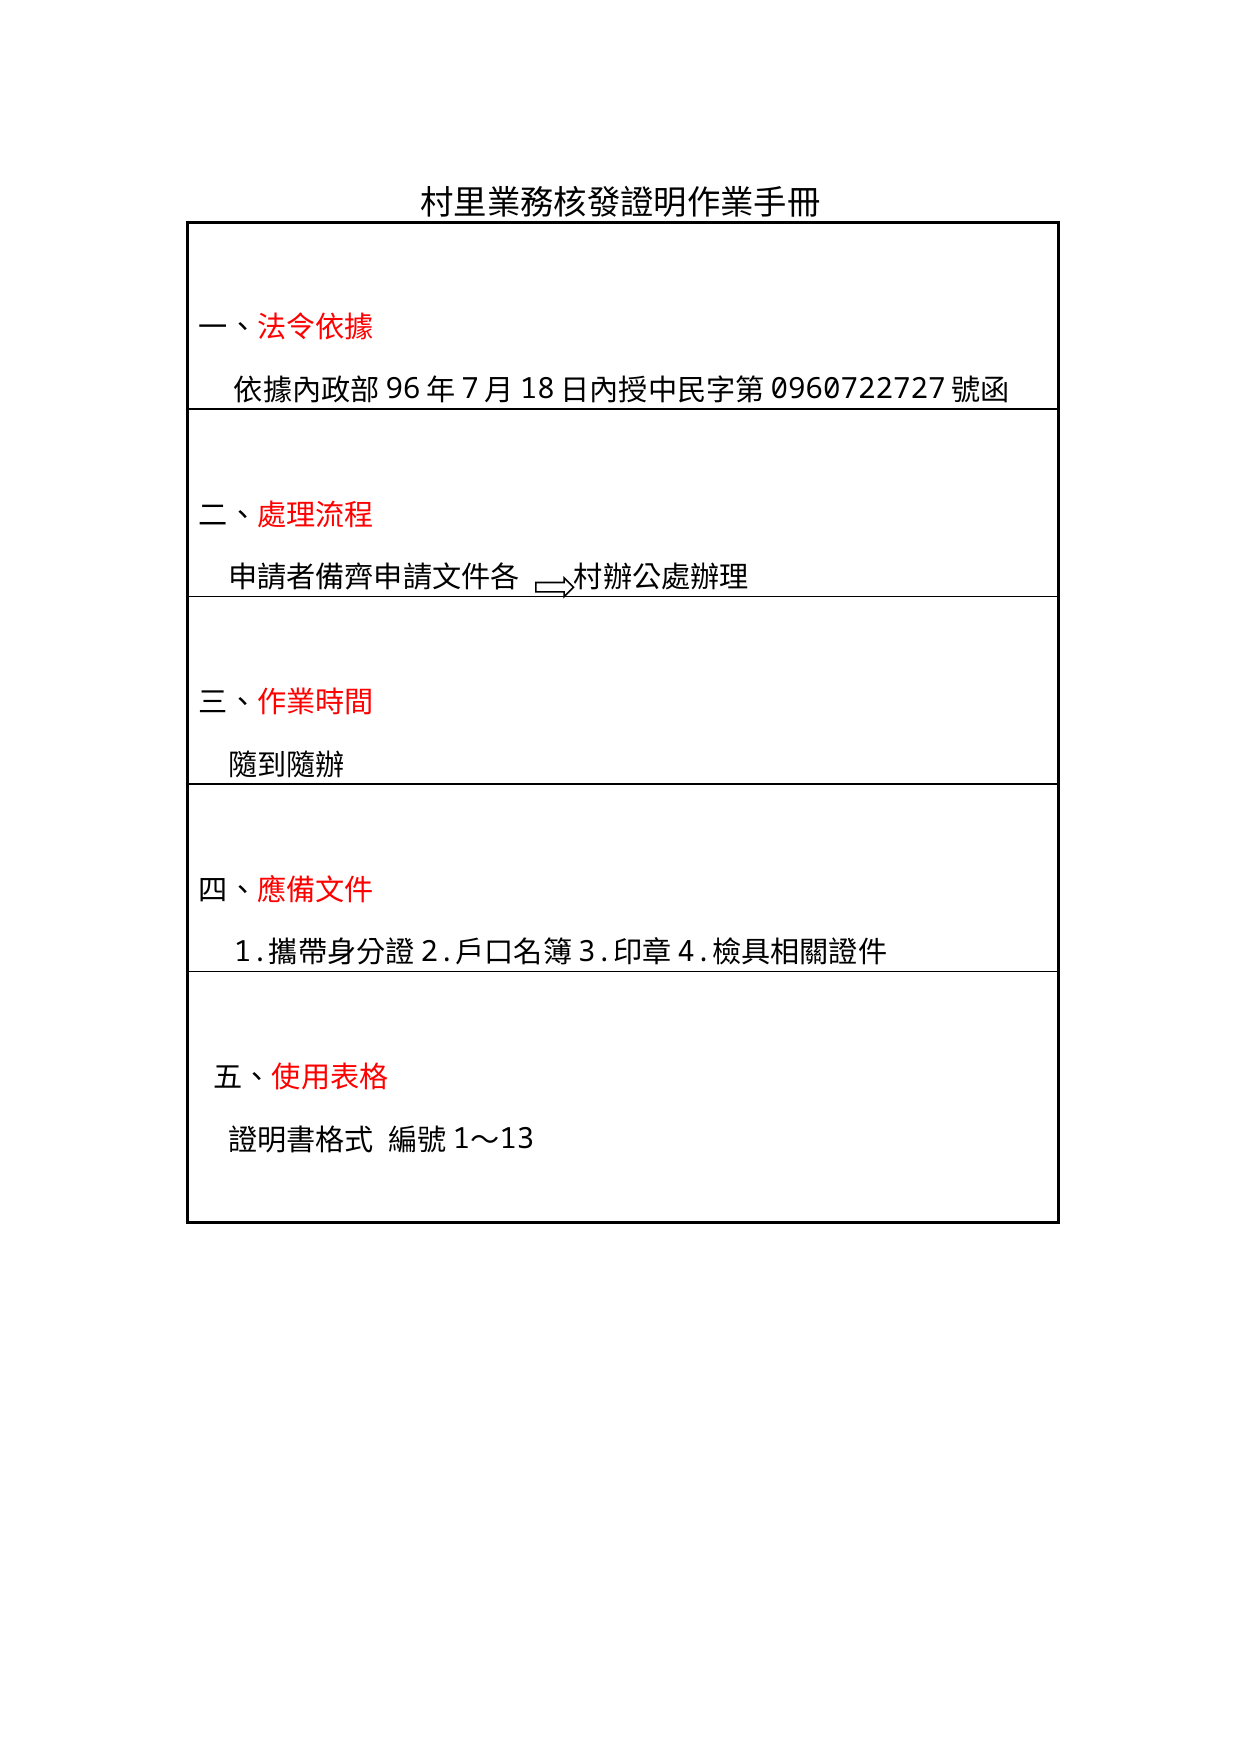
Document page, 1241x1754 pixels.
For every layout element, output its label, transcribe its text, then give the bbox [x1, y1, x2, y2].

table_cell 三、作業時間 隨到隨辦 [189, 597, 1057, 783]
table_cell 五、使用表格 證明書格式 編號1～13 [189, 972, 1057, 1221]
table_cell 二、處理流程 申請者備齊申請文件各村辦公處辦理 [189, 410, 1057, 596]
text 村里業務核發證明作業手冊 [187, 158, 1053, 221]
table_header 一、法令依據 依據內政部96年7月18日內授中民字第0960722727號函 [189, 224, 1057, 408]
table_cell 四、應備文件 1.攜帶身分證2.戶口名簿3.印章4.檢具相關證件 [189, 785, 1057, 971]
